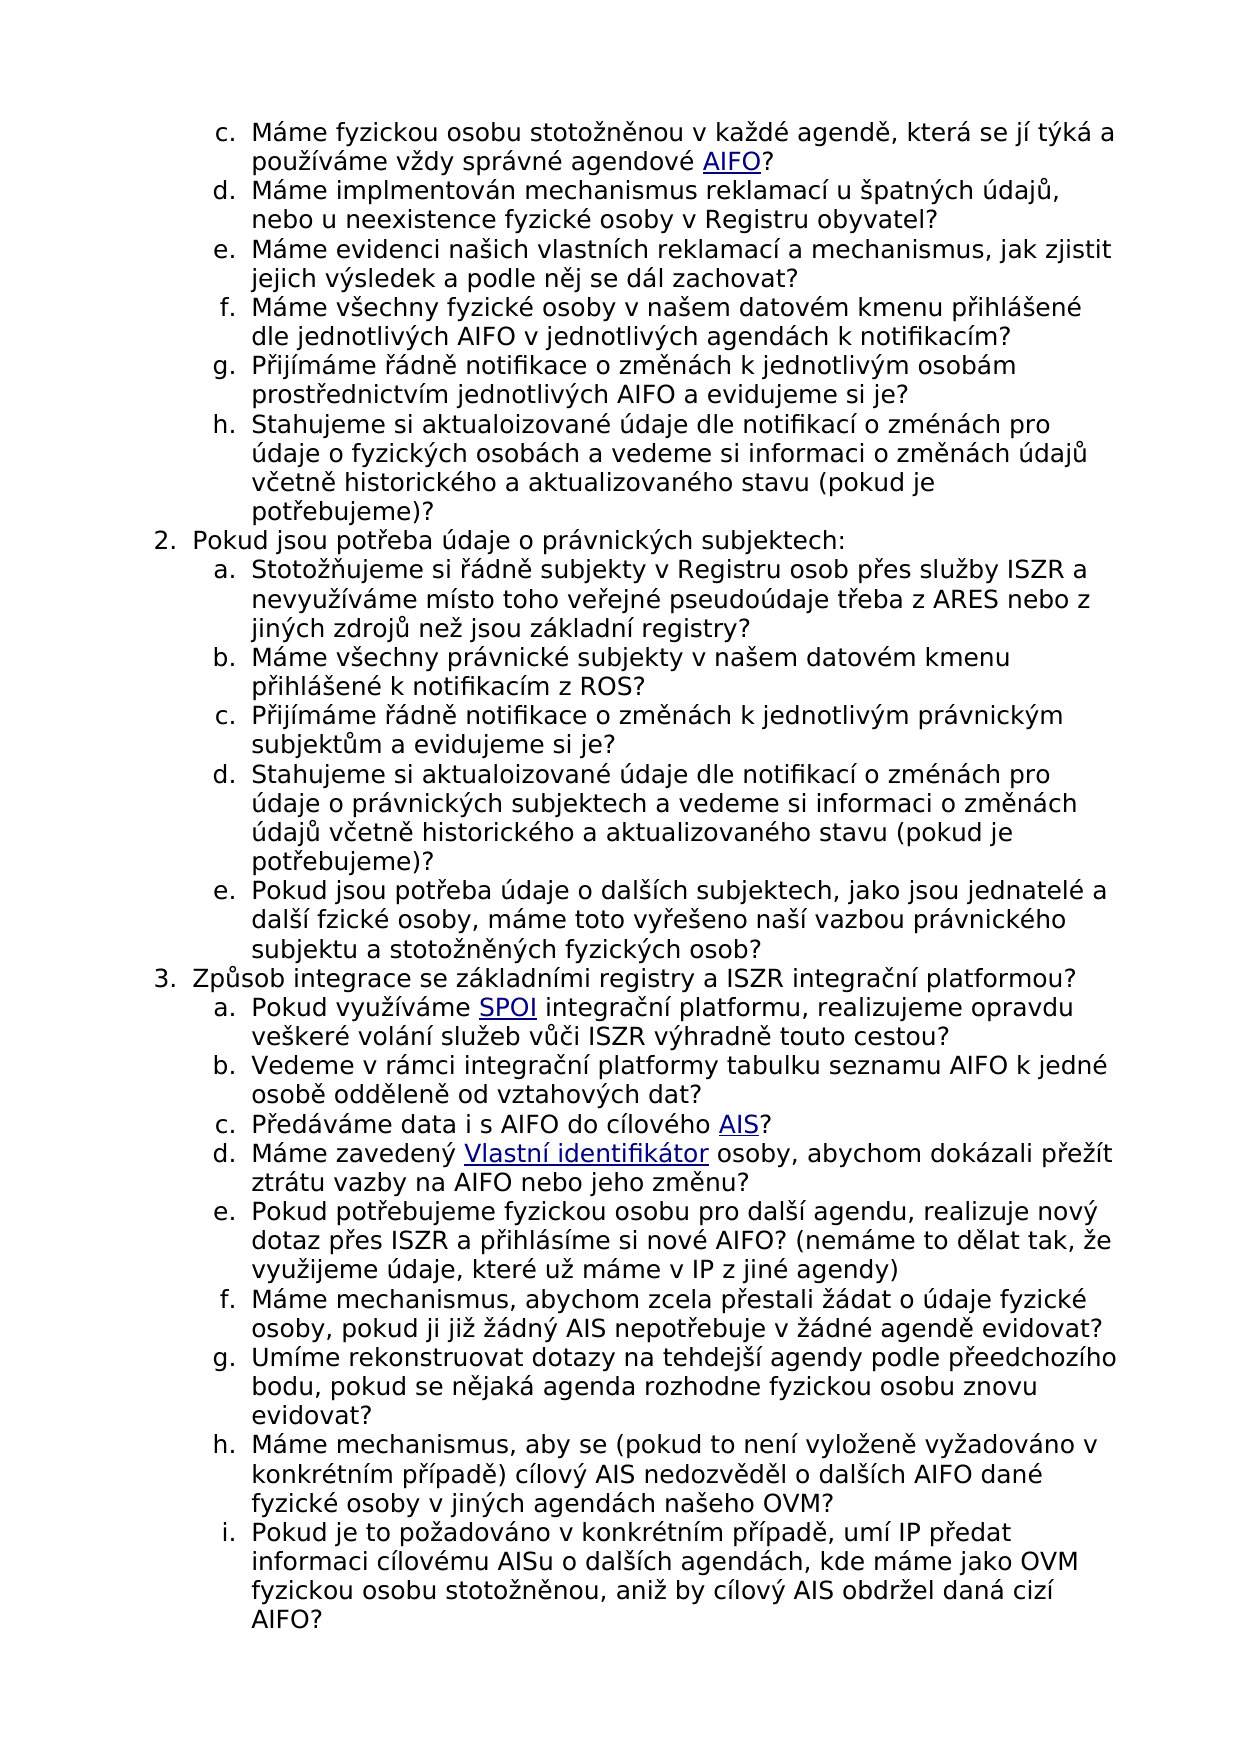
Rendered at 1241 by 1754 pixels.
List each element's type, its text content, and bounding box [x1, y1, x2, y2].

list Máme všechny právnické subjekty v našem datovém kmenu přihlášené k notifikacím z ROS? [236, 643, 1122, 701]
list Umíme rekonstruovat dotazy na tehdejší agendy podle přeedchozího bodu, pokud se nějaká agenda rozhodne fyzickou osobu znovu evidovat? [236, 1343, 1122, 1431]
list Pokud potřebujeme fyzickou osobu pro další agendu, realizuje nový dotaz přes ISZR a přihlásíme si nové AIFO? (nemáme to dělat tak, že využijeme údaje, které už máme v IP z jiné agendy) [236, 1197, 1122, 1285]
list Pokud jsou potřeba údaje o právnických subjektech: [177, 526, 1122, 556]
list Stahujeme si aktualoizované údaje dle notifikací o zménách pro údaje o fyzických osobách a vedeme si informaci o změnách údajů včetně historického a aktualizovaného stavu (pokud je potřebujeme)? [236, 410, 1122, 526]
list Pokud je to požadováno v konkrétním případě, umí IP předat informaci cílovému AISu o dalších agendách, kde máme jako OVM fyzickou osobu stotožněnou, aniž by cílový AIS obdržel daná cizí AIFO? [236, 1518, 1122, 1635]
list Stotožňujeme si řádně subjekty v Registru osob přes služby ISZR a nevyužíváme místo toho veřejné pseudoúdaje třeba z ARES nebo z jiných zdrojů než jsou základní registry? [236, 556, 1122, 643]
list Přijímáme řádně notifikace o změnách k jednotlivým právnickým subjektům a evidujeme si je? [236, 701, 1122, 760]
list Způsob integrace se základními registry a ISZR integrační platformou? [177, 964, 1122, 993]
list Máme implmentován mechanismus reklamací u špatných údajů, nebo u neexistence fyzické osoby v Registru obyvatel? [236, 176, 1122, 235]
list Máme fyzickou osobu stotožněnou v každé agendě, která se jí týká a používáme vždy správné agendové AIFO? [236, 118, 1122, 176]
list Stahujeme si aktualoizované údaje dle notifikací o zménách pro údaje o právnických subjektech a vedeme si informaci o změnách údajů včetně historického a aktualizovaného stavu (pokud je potřebujeme)? [236, 760, 1122, 876]
list Máme všechny fyzické osoby v našem datovém kmenu přihlášené dle jednotlivých AIFO v jednotlivých agendách k notifikacím? [236, 293, 1122, 351]
list Máme zavedený Vlastní identifikátor osoby, abychom dokázali přežít ztrátu vazby na AIFO nebo jeho změnu? [236, 1139, 1122, 1197]
list Předáváme data i s AIFO do cílového AIS? [236, 1110, 1122, 1139]
list Máme mechanismus, abychom zcela přestali žádat o údaje fyzické osoby, pokud ji již žádný AIS nepotřebuje v žádné agendě evidovat? [236, 1285, 1122, 1343]
list Pokud využíváme SPOI integrační platformu, realizujeme opravdu veškeré volání služeb vůči ISZR výhradně touto cestou? [236, 993, 1122, 1051]
list Přijímáme řádně notifikace o změnách k jednotlivým osobám prostřednictvím jednotlivých AIFO a evidujeme si je? [236, 351, 1122, 410]
list Máme evidenci našich vlastních reklamací a mechanismus, jak zjistit jejich výsledek a podle něj se dál zachovat? [236, 235, 1122, 293]
list Vedeme v rámci integrační platformy tabulku seznamu AIFO k jedné osobě odděleně od vztahových dat? [236, 1051, 1122, 1110]
list Máme mechanismus, aby se (pokud to není vyloženě vyžadováno v konkrétním případě) cílový AIS nedozvěděl o dalších AIFO dané fyzické osoby v jiných agendách našeho OVM? [236, 1431, 1122, 1518]
list Pokud jsou potřeba údaje o dalších subjektech, jako jsou jednatelé a další fzické osoby, máme toto vyřešeno naší vazbou právnického subjektu a stotožněných fyzických osob? [236, 876, 1122, 964]
